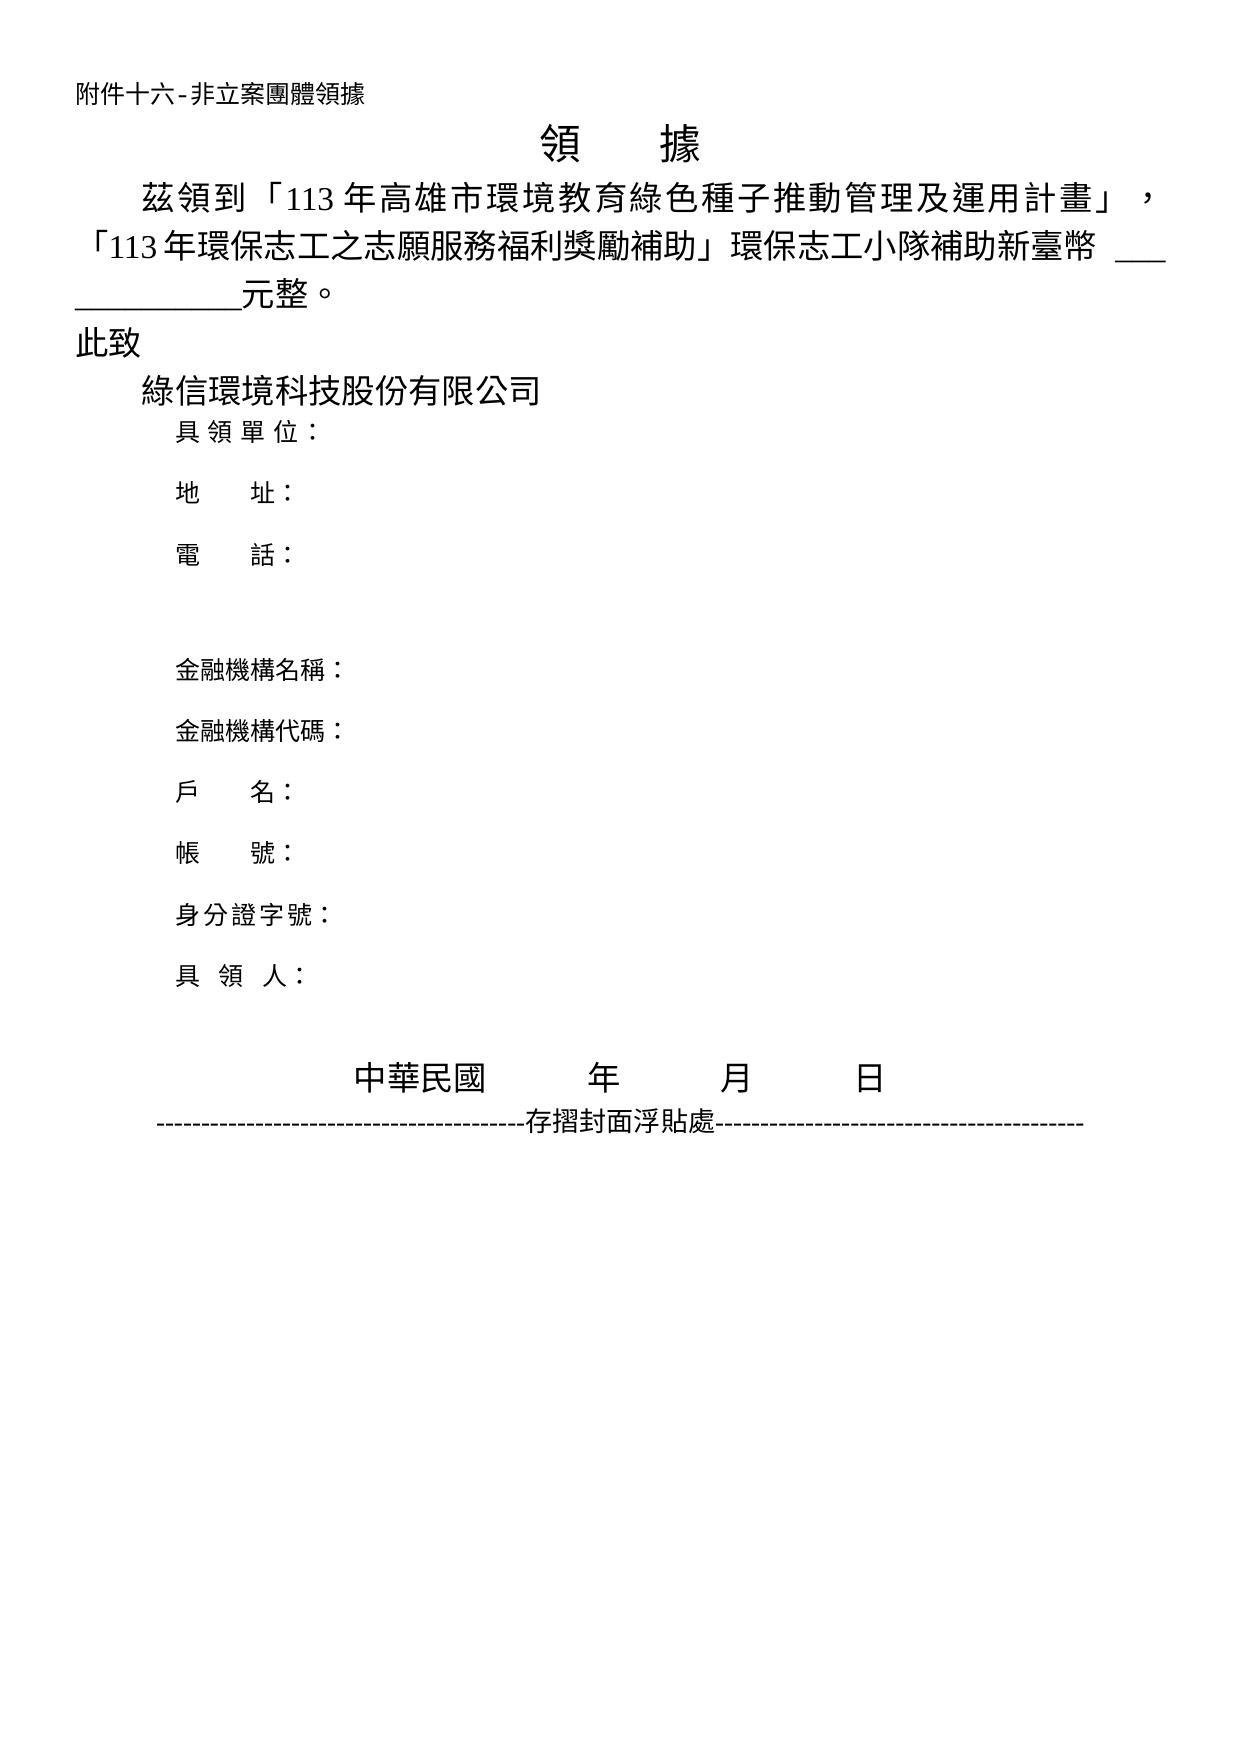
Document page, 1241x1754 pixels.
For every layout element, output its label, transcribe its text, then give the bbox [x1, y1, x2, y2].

text 戶名： [175, 773, 1165, 809]
text 金融機構代碼： [175, 711, 1165, 748]
text 具領人： [175, 956, 1165, 993]
text 身分證字號： [175, 895, 1165, 931]
text 電話： [175, 535, 1165, 571]
text 附件十六-非立案團體領據 [75, 75, 1165, 111]
text 此致 [75, 316, 1165, 364]
text 綠信環境科技股份有限公司 [75, 364, 1165, 413]
text 茲領到「113年高雄市環境教育綠色種子推動管理及運用計畫」，「113年環保志工之志願服務福利獎勵補助」環保志工小隊補助新臺幣 _____________元整。 [75, 172, 1165, 316]
text -----------------------------------------存摺封面浮貼處----------------------------------------- [75, 1099, 1165, 1139]
text 具領單位： [175, 413, 1165, 449]
text 地址： [175, 474, 1165, 510]
text 帳號： [175, 834, 1165, 870]
text 領據 [75, 111, 1165, 172]
text 中華民國 年 月 日 [75, 1051, 1165, 1099]
text 金融機構名稱： [175, 650, 1165, 686]
